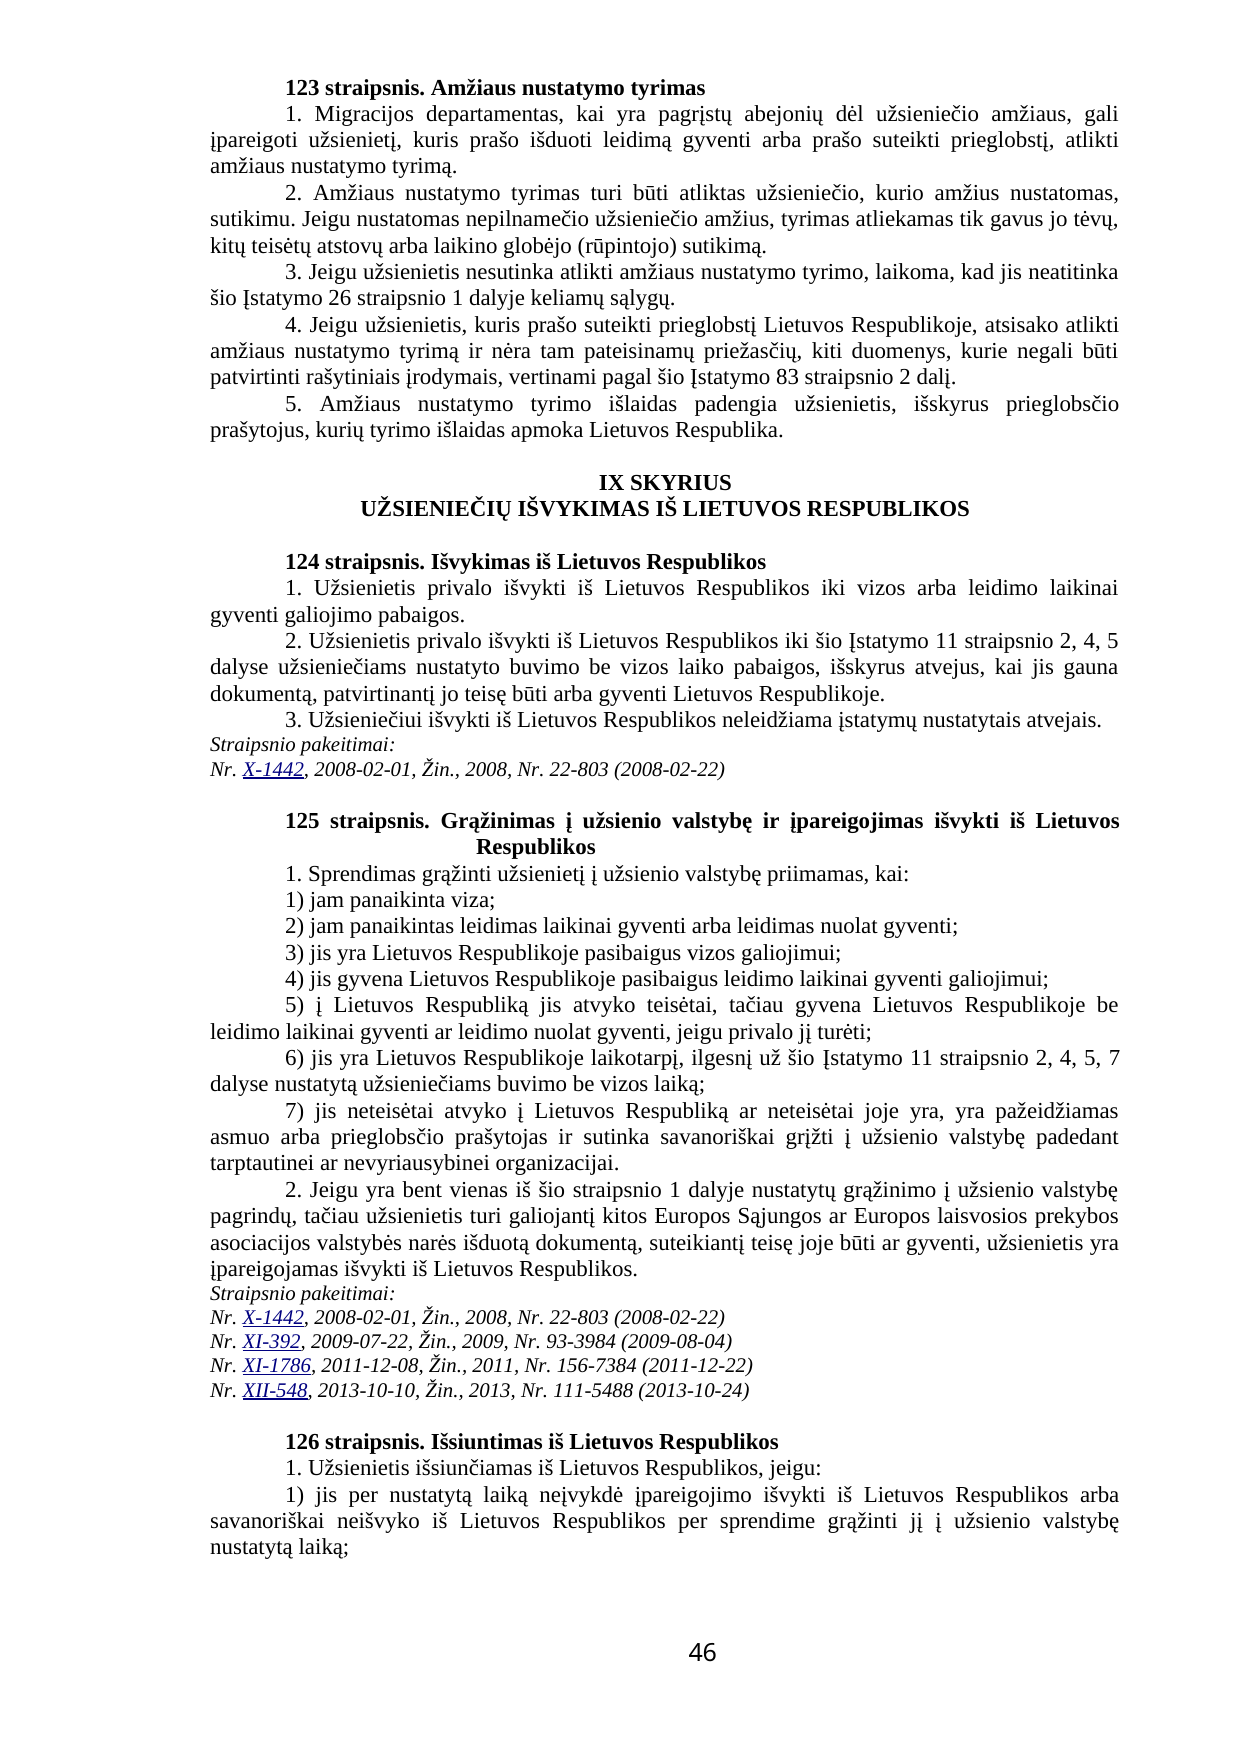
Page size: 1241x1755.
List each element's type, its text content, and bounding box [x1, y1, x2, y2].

text 2. Užsienietis privalo išvykti iš Lietuvos Respublikos iki šio Įstatymo 11 straipsnio 2, 4, 5 dalyse užsieniečiams nustatyto buvimo be vizos laiko pabaigos, išskyrus atvejus, kai jis gauna dokumentą, patvirtinantį jo teisę būti arba gyventi Lietuvos Respublikoje. [210, 627, 1120, 706]
text Straipsnio pakeitimai: [210, 1281, 1120, 1305]
text 1. Užsienietis išsiunčiamas iš Lietuvos Respublikos, jeigu: [210, 1454, 1120, 1481]
text 1) jis per nustatytą laiką neįvykdė įpareigojimo išvykti iš Lietuvos Respublikos arba savanoriškai neišvyko iš Lietuvos Respublikos per sprendime grąžinti jį į užsienio valstybę nustatytą laiką; [210, 1481, 1120, 1560]
text IX SKYRIUS [210, 469, 1120, 495]
text UŽSIENIEČIŲ IŠVYKIMAS IŠ LIETUVOS RESPUBLIKOS [210, 495, 1120, 522]
text 6) jis yra Lietuvos Respublikoje laikotarpį, ilgesnį už šio Įstatymo 11 straipsnio 2, 4, 5, 7 dalyse nustatytą užsieniečiams buvimo be vizos laiką; [210, 1044, 1120, 1097]
text Nr. XI-1786, 2011-12-08, Žin., 2011, Nr. 156-7384 (2011-12-22) [210, 1353, 1120, 1377]
text Nr. XI-392, 2009-07-22, Žin., 2009, Nr. 93-3984 (2009-08-04) [210, 1329, 1120, 1353]
text 2. Jeigu yra bent vienas iš šio straipsnio 1 dalyje nustatytų grąžinimo į užsienio valstybę pagrindų, tačiau užsienietis turi galiojantį kitos Europos Sąjungos ar Europos laisvosios prekybos asociacijos valstybės narės išduotą dokumentą, suteikiantį teisę joje būti ar gyventi, užsienietis yra įpareigojamas išvykti iš Lietuvos Respublikos. [210, 1176, 1120, 1281]
text 126 straipsnis. Išsiuntimas iš Lietuvos Respublikos [210, 1428, 1120, 1454]
text 4. Jeigu užsienietis, kuris prašo suteikti prieglobstį Lietuvos Respublikoje, atsisako atlikti amžiaus nustatymo tyrimą ir nėra tam pateisinamų priežasčių, kiti duomenys, kurie negali būti patvirtinti rašytiniais įrodymais, vertinami pagal šio Įstatymo 83 straipsnio 2 dalį. [210, 311, 1120, 390]
text Straipsnio pakeitimai: [210, 732, 1120, 756]
text 3) jis yra Lietuvos Respublikoje pasibaigus vizos galiojimui; [210, 939, 1120, 965]
text 3. Užsieniečiui išvykti iš Lietuvos Respublikos neleidžiama įstatymų nustatytais atvejais. [210, 706, 1120, 732]
text 4) jis gyvena Lietuvos Respublikoje pasibaigus leidimo laikinai gyventi galiojimui; [210, 965, 1120, 991]
text 125 straipsnis. Grąžinimas į užsienio valstybę ir įpareigojimas išvykti iš Lietuvos Respublikos [285, 807, 1120, 859]
text Nr. X-1442, 2008-02-01, Žin., 2008, Nr. 22-803 (2008-02-22) [210, 756, 1120, 781]
text 1) jam panaikinta viza; [210, 886, 1120, 912]
text 1. Migracijos departamentas, kai yra pagrįstų abejonių dėl užsieniečio amžiaus, gali įpareigoti užsienietį, kuris prašo išduoti leidimą gyventi arba prašo suteikti prieglobstį, atlikti amžiaus nustatymo tyrimą. [210, 100, 1120, 179]
text 124 straipsnis. Išvykimas iš Lietuvos Respublikos [210, 548, 1120, 574]
text Nr. XII-548, 2013-10-10, Žin., 2013, Nr. 111-5488 (2013-10-24) [210, 1377, 1120, 1402]
text 5. Amžiaus nustatymo tyrimo išlaidas padengia užsienietis, išskyrus prieglobsčio prašytojus, kurių tyrimo išlaidas apmoka Lietuvos Respublika. [210, 390, 1120, 442]
text Nr. X-1442, 2008-02-01, Žin., 2008, Nr. 22-803 (2008-02-22) [210, 1305, 1120, 1329]
text 3. Jeigu užsienietis nesutinka atlikti amžiaus nustatymo tyrimo, laikoma, kad jis neatitinka šio Įstatymo 26 straipsnio 1 dalyje keliamų sąlygų. [210, 258, 1120, 311]
text 1. Užsienietis privalo išvykti iš Lietuvos Respublikos iki vizos arba leidimo laikinai gyventi galiojimo pabaigos. [210, 574, 1120, 627]
subtitle 123 straipsnis. Amžiaus nustatymo tyrimas [210, 73, 1120, 100]
text 7) jis neteisėtai atvyko į Lietuvos Respubliką ar neteisėtai joje yra, yra pažeidžiamas asmuo arba prieglobsčio prašytojas ir sutinka savanoriškai grįžti į užsienio valstybę padedant tarptautinei ar nevyriausybinei organizacijai. [210, 1097, 1120, 1176]
text 1. Sprendimas grąžinti užsienietį į užsienio valstybę priimamas, kai: [210, 859, 1120, 886]
text 2) jam panaikintas leidimas laikinai gyventi arba leidimas nuolat gyventi; [210, 912, 1120, 939]
text 5) į Lietuvos Respubliką jis atvyko teisėtai, tačiau gyvena Lietuvos Respublikoje be leidimo laikinai gyventi ar leidimo nuolat gyventi, jeigu privalo jį turėti; [210, 991, 1120, 1044]
text 2. Amžiaus nustatymo tyrimas turi būti atliktas užsieniečio, kurio amžius nustatomas, sutikimu. Jeigu nustatomas nepilnamečio užsieniečio amžius, tyrimas atliekamas tik gavus jo tėvų, kitų teisėtų atstovų arba laikino globėjo (rūpintojo) sutikimą. [210, 179, 1120, 258]
